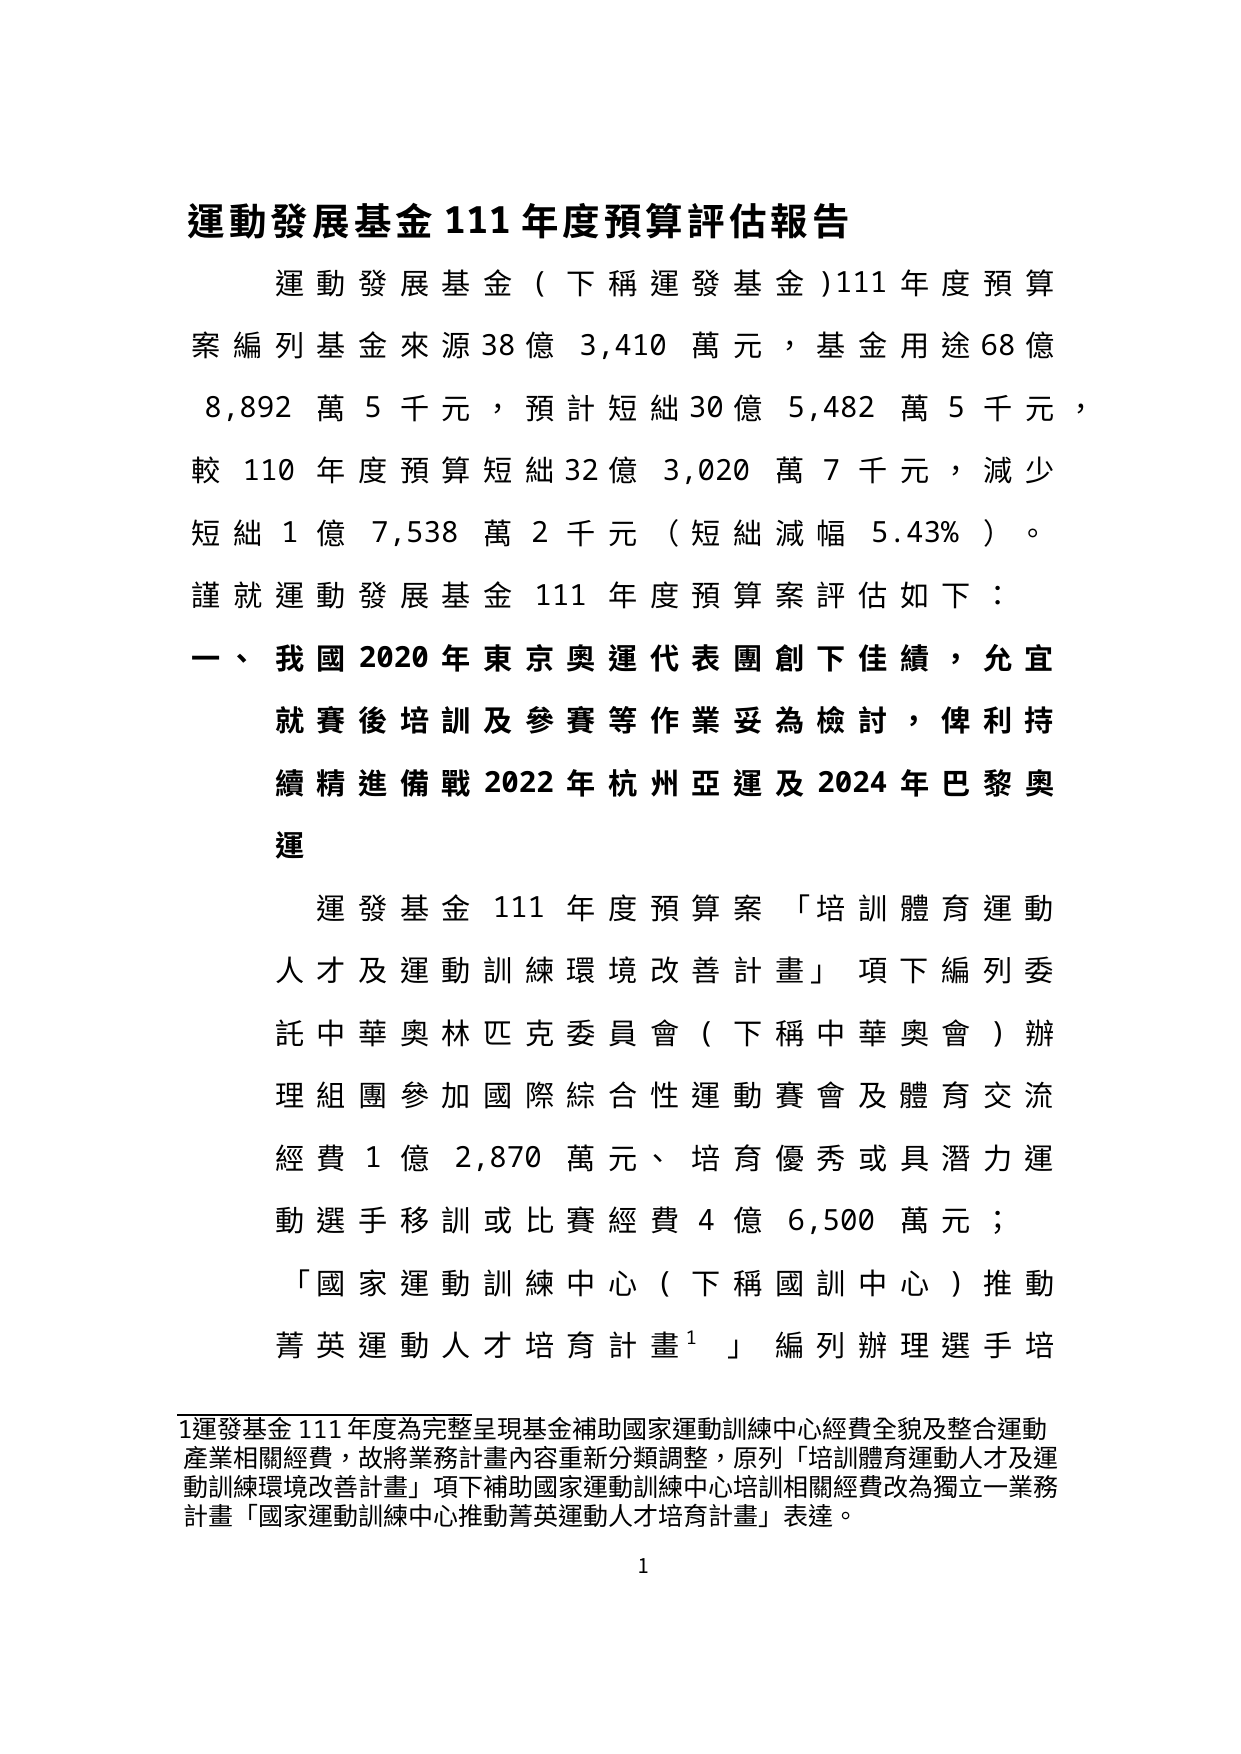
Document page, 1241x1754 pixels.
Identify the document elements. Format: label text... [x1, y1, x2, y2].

text 運發基金111年度為完整呈現基金補助國家運動訓練中心經費全貌及整合運動產業相關經費，故將業務計畫內容重新分類調整，原列「培訓體育運動人才及運動訓練環境改善計畫」項下補助國家運動訓練中心培訓相關經費改為獨立一業務計畫「國家運動訓練中心推動菁英運動人才培育計畫」表達。 [177, 1415, 1068, 1532]
text 運動發展基金111年度預算評估報告 [185, 177, 1060, 240]
text 運發基金111年度預算案「培訓體育運動人才及運動訓練環境改善計畫」項下編列委託中華奧林匹克委員會(下稱中華奧會)辦理組團參加國際綜合性運動賽會及體育交流經費1億2,870萬元、培育優秀或具潛力運動選手移訓或比賽經費4億6,500萬元；「國家運動訓練中心(下稱國訓中心)推動菁英運動人才培育計畫」編列辦理選手培訓工作所需經費9億831萬6千元、備戰2024巴黎奧運黃金計畫3億元、備戰2028洛杉磯奧運黃金計畫3億元(各培訓計畫摘要詳表1)。經查： [244, 865, 1060, 1365]
text 一、我國2020年東京奧運代表團創下佳績，允宜就賽後培訓及參賽等作業妥為檢討，俾利持續精進備戰2022年杭州亞運及2024年巴黎奧運 [185, 615, 1060, 865]
text 運動發展基金(下稱運發基金)111年度預算案編列基金來源38億3,410萬元，基金用途68億8,892萬5千元，預計短絀30億5,482萬5千元，較110年度預算短絀32億3,020萬7千元，減少短絀1億7,538萬2千元（短絀減幅5.43%）。謹就運動發展基金111年度預算案評估如下： [185, 240, 1060, 615]
